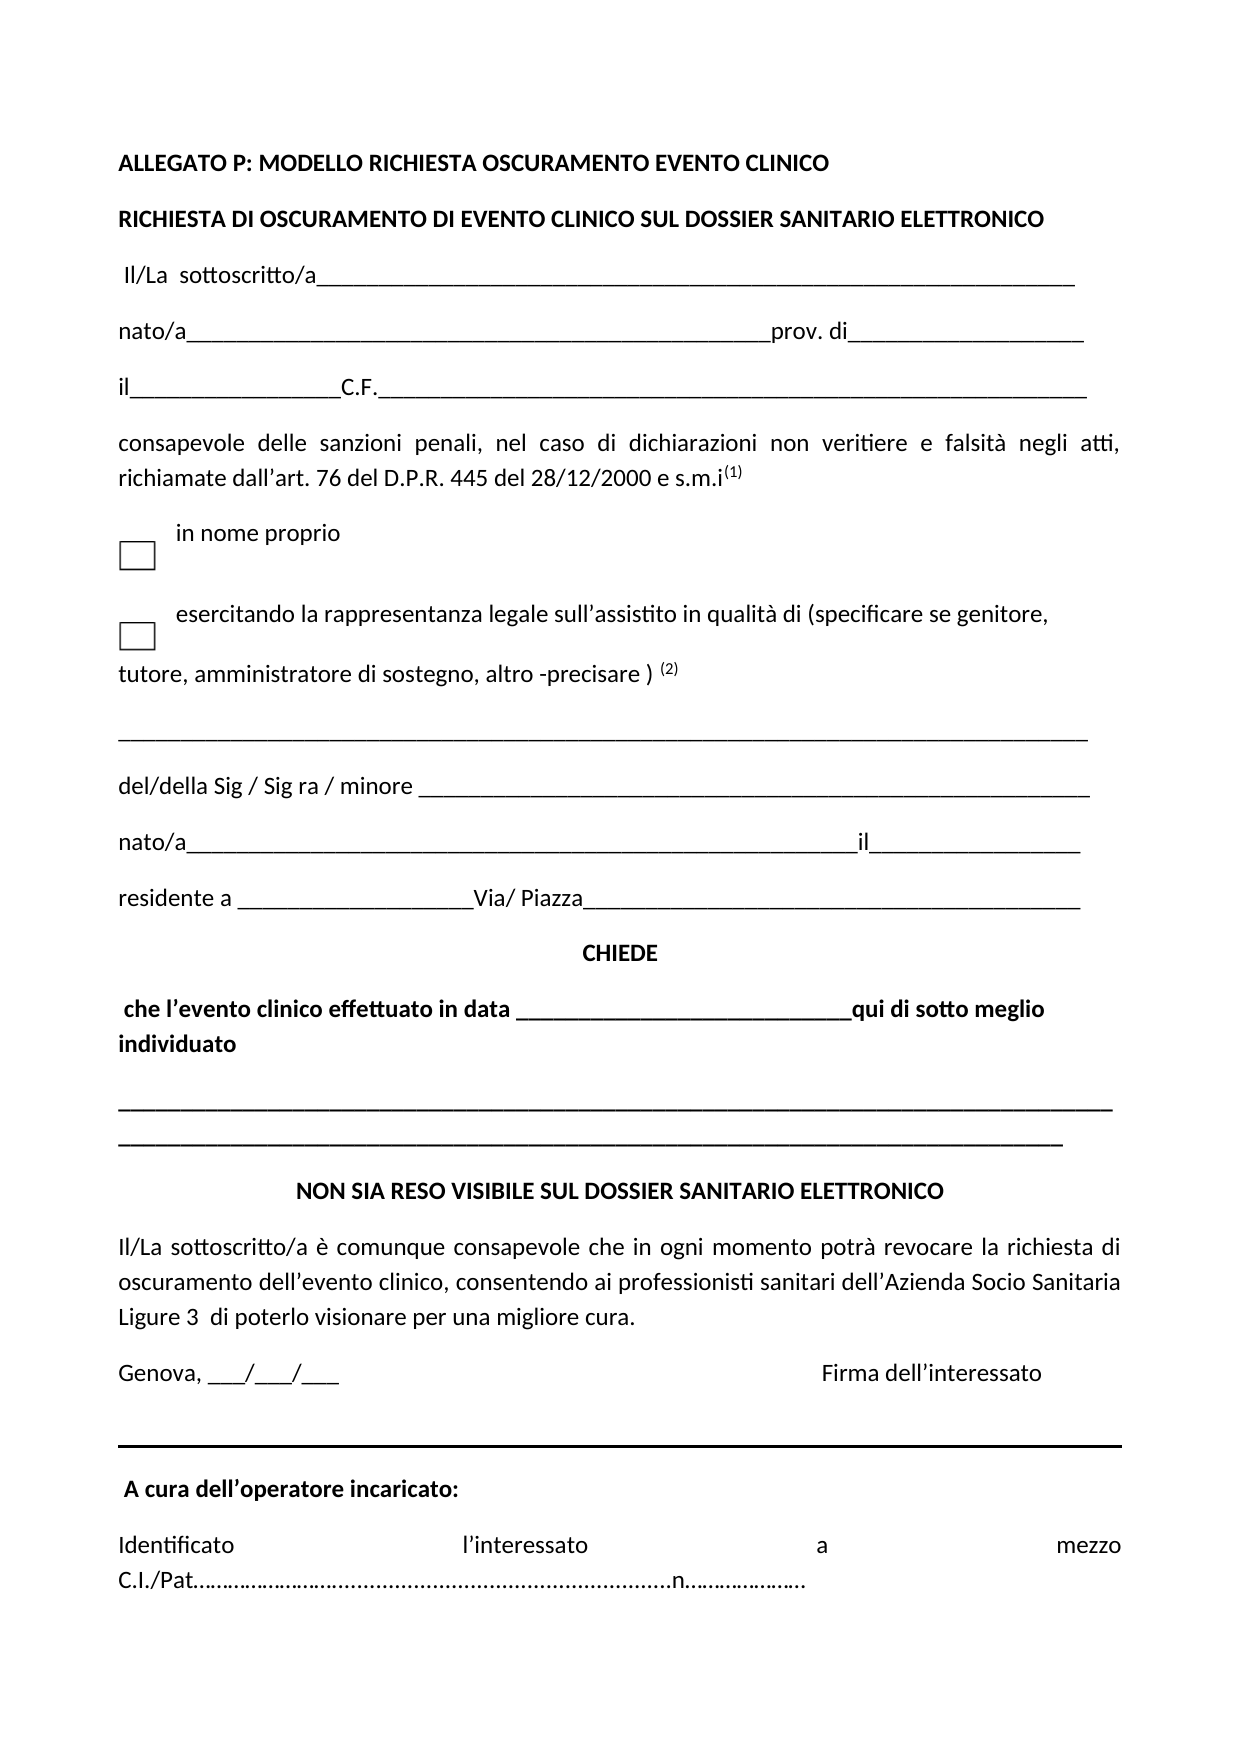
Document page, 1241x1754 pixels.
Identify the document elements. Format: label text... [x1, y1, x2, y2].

text consapevole delle sanzioni penali, nel caso di dichiarazioni non veritiere e falsità negli atti, richiamate dall’art. 76 del D.P.R. 445 del 28/12/2000 e s.m.i(1) [118, 427, 1122, 492]
text esercitando la rappresentanza legale sull’assistito in qualità di (specificare se genitore, tutore, amministratore di sostegno, altro -precisare ) (2) [118, 598, 1122, 689]
text in nome proprio [118, 518, 1122, 573]
text nato/a_______________________________________________prov. di___________________ [118, 315, 1122, 346]
text del/della Sig / Sig ra / minore ______________________________________________________ [118, 770, 1122, 801]
text RICHIESTA DI OSCURAMENTO DI EVENTO CLINICO SUL DOSSIER SANITARIO ELETTRONICO [118, 203, 1122, 234]
text Genova, ___/___/___ Firma dell’interessato [118, 1357, 1122, 1387]
text NON SIA RESO VISIBILE SUL DOSSIER SANITARIO ELETTRONICO [118, 1175, 1122, 1206]
text ______________________________________________________________________________ [118, 714, 1122, 745]
text ALLEGATO P: MODELLO RICHIESTA OSCURAMENTO EVENTO CLINICO [118, 148, 1122, 178]
text residente a ___________________Via/ Piazza________________________________________ [118, 882, 1122, 912]
text il_________________C.F._________________________________________________________ [118, 371, 1122, 401]
text ____________________________________________________________________________________________________________________________________________________________ [118, 1084, 1122, 1150]
text A cura dell’operatore incaricato: [118, 1474, 1122, 1504]
text Il/La sottoscritto/a_____________________________________________________________ [118, 259, 1122, 290]
text nato/a______________________________________________________il_________________ [118, 826, 1122, 856]
text che l’evento clinico effettuato in data ___________________________qui di sotto meglio individuato [118, 993, 1122, 1059]
text CHIEDE [118, 938, 1122, 968]
text Identificato l’interessato a mezzo C.I./Pat……………………......................................................n………………… [118, 1529, 1122, 1595]
text Il/La sottoscritto/a è comunque consapevole che in ogni momento potrà revocare la richiesta di oscuramento dell’evento clinico, consentendo ai professionisti sanitari dell’Azienda Socio Sanitaria Ligure 3 di poterlo visionare per una migliore cura. [118, 1231, 1122, 1331]
